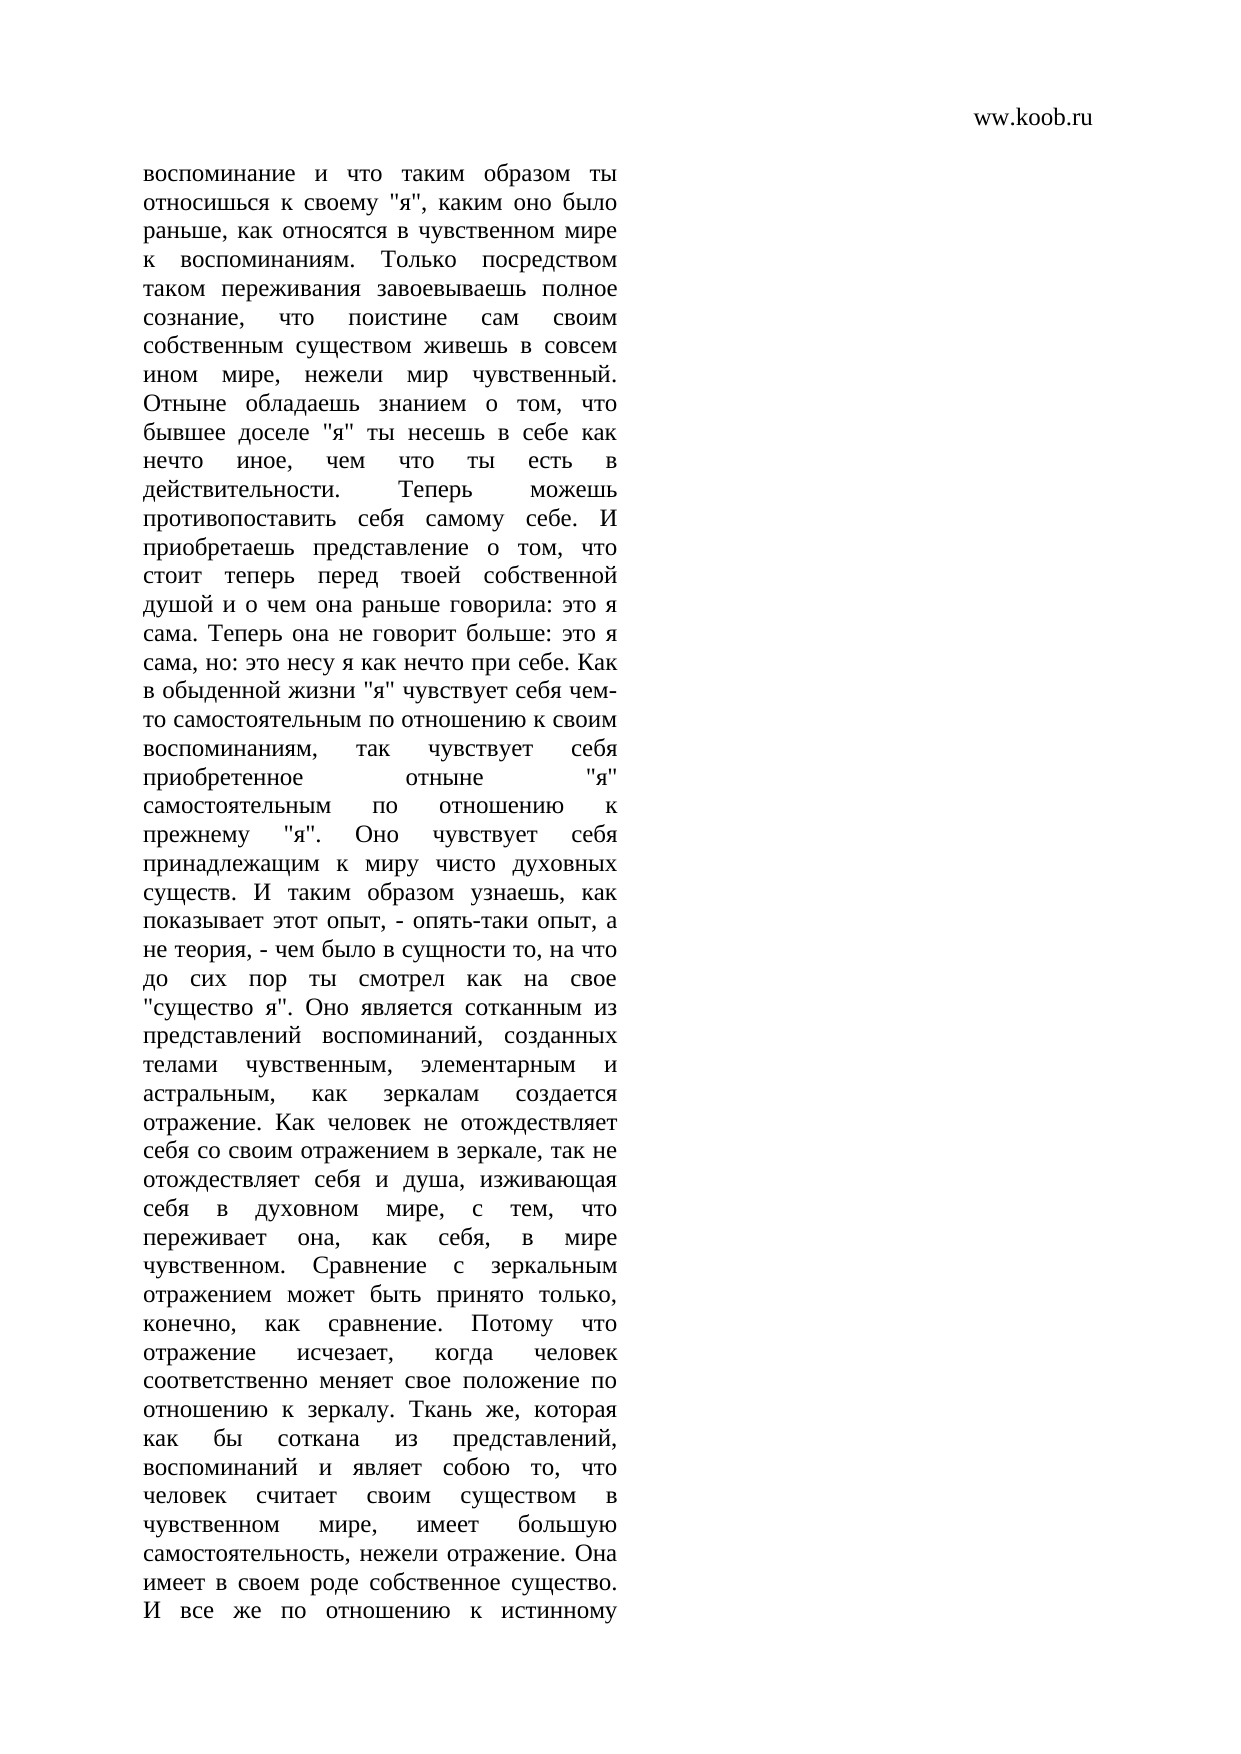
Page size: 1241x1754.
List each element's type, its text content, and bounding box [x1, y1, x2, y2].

table_header [618, 148, 1093, 1624]
table_header воспоминание и что таким образом ты относишься к своему "я", каким оно было раньше, как относятся в чувственном мире к воспоминаниям. Только посредством таком переживания завоевываешь полное сознание, что поистине сам своим собственным существом живешь в совсем ином мире, нежели мир чувственный. Отныне обладаешь знанием о том, что бывшее доселе "я" ты несешь в себе как нечто иное, чем что ты есть в действительности. Теперь можешь противопоставить себя самому себе. И приобретаешь представление о том, что стоит теперь перед твоей собственной душой и о чем она раньше говорила: это я сама. Теперь она не говорит больше: это я сама, но: это несу я как нечто при себе. Как в обыденной жизни "я" чувствует себя чем-то самостоятельным по отношению к своим воспоминаниям, так чувствует себя приобретенное отныне "я" самостоятельным по отношению к прежнему "я". Оно чувствует себя принадлежащим к миру чисто духовных существ. И таким образом узнаешь, как показывает этот опыт, - опять-таки опыт, а не теория, - чем было в сущности то, на что до сих пор ты смотрел как на свое "существо я". Оно является сотканным из представлений воспоминаний, созданных телами чувственным, элементарным и астральным, как зеркалам создается отражение. Как человек не отождествляет себя со своим отражением в зеркале, так не отождествляет себя и душа, изживающая себя в духовном мире, с тем, что переживает она, как себя, в мире чувственном. Сравнение с зеркальным отражением может быть принято только, конечно, как сравнение. Потому что отражение исчезает, когда человек соответственно меняет свое положение по отношению к зеркалу. Ткань же, которая как бы соткана из представлений, воспоминаний и являет собою то, что человек считает своим существом в чувственном мире, имеет большую самостоятельность, нежели отражение. Она имеет в своем роде собственное существо. И все же по отношению к истинному [143, 148, 618, 1624]
